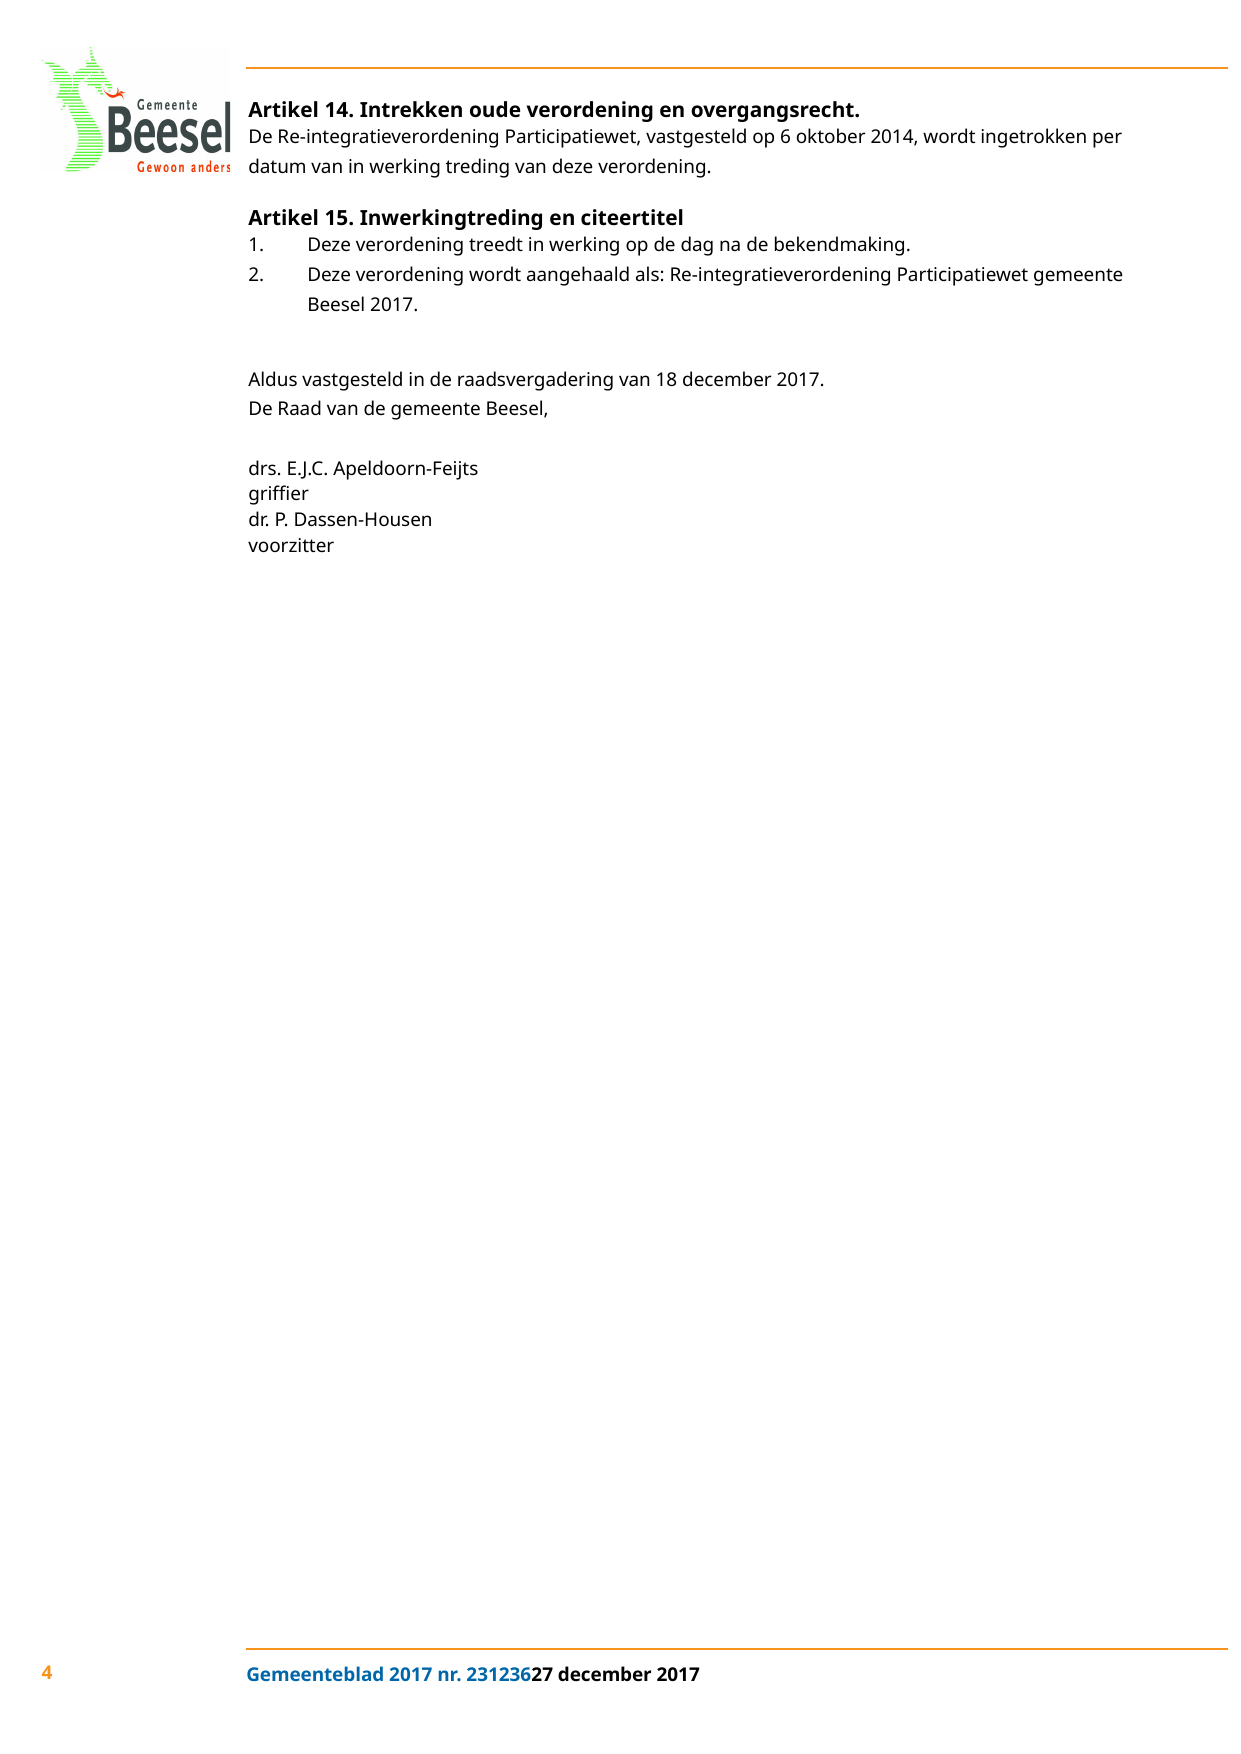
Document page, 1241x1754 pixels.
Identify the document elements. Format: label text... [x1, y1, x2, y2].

text Aldus vastgesteld in de raadsvergadering van 18 december 2017. [248, 366, 1152, 392]
text dr. P. Dassen-Housen [248, 506, 1152, 532]
picture [41, 47, 231, 172]
text griffier [248, 481, 1152, 506]
text De Raad van de gemeente Beesel, [248, 396, 1152, 421]
text voorzitter [248, 532, 1152, 558]
text drs. E.J.C. Apeldoorn-Feijts [248, 455, 1152, 481]
list Deze verordening wordt aangehaald als: Re-integratieverordening Participatiewet gemeente Beesel 2017. [248, 261, 1152, 317]
text De Re-integratieverordening Participatiewet, vastgesteld op 6 oktober 2014, wordt ingetrokken per datum van in werking treding van deze verordening. [248, 123, 1152, 178]
text Artikel 15. Inwerkingtreding en citeertitel [248, 203, 1152, 232]
text Artikel 14. Intrekken oude verordening en overgangsrecht. [248, 95, 1152, 123]
list Deze verordening treedt in werking op de dag na de bekendmaking. [248, 232, 1152, 257]
